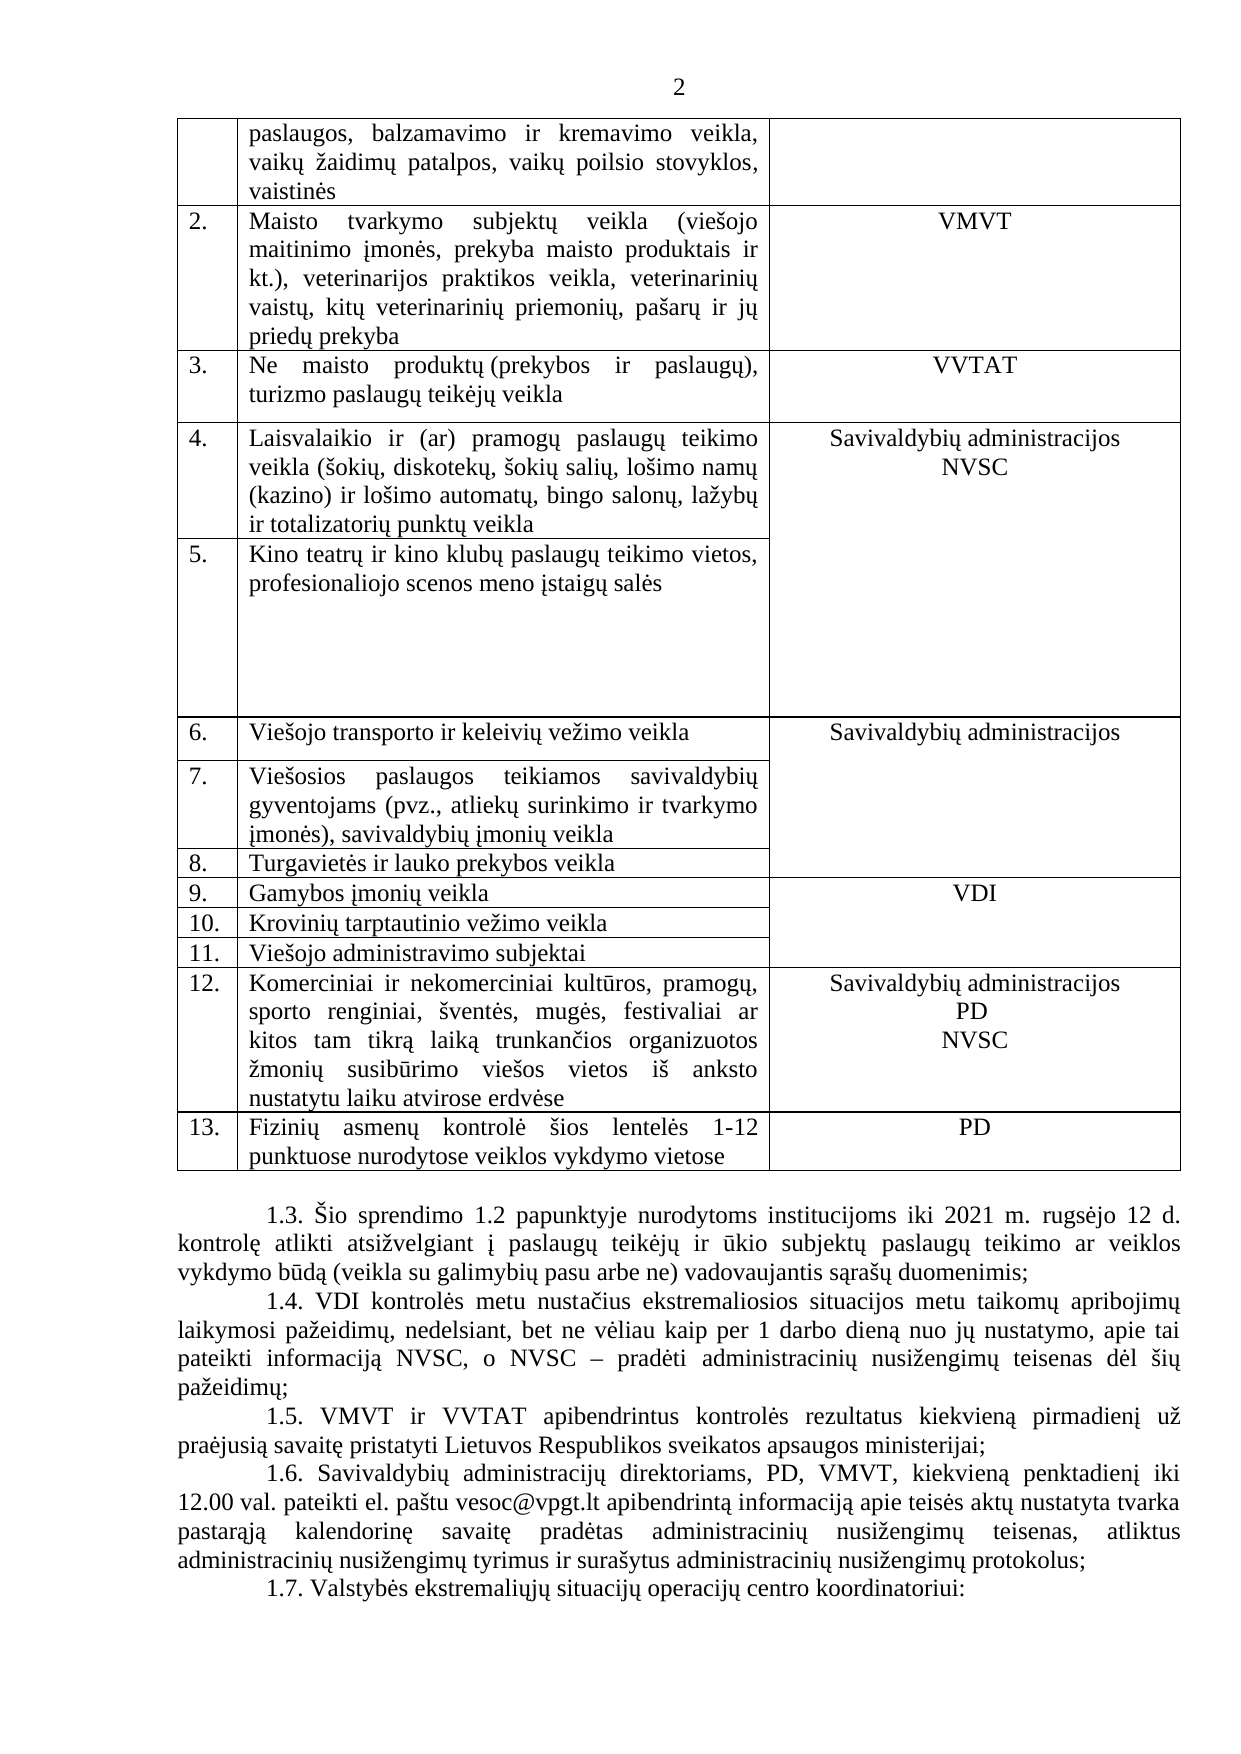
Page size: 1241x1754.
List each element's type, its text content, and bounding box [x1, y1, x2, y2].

table_cell 10. [178, 908, 237, 937]
table_cell Ne maisto produktų (prekybos ir paslaugų), turizmo paslaugų teikėjų veikla [238, 351, 769, 422]
table_cell Kino teatrų ir kino klubų paslaugų teikimo vietos, profesionaliojo scenos meno įstaigų salės [238, 539, 769, 716]
table_cell Viešojo administravimo subjektai [238, 938, 769, 967]
table_cell [178, 119, 237, 205]
table_cell Savivaldybių administracijos PD NVSC [770, 968, 1180, 1111]
table_cell VVTAT [770, 351, 1180, 422]
table_cell 3. [178, 351, 237, 422]
table_cell Savivaldybių administracijos NVSC [770, 423, 1180, 716]
table_cell Gamybos įmonių veikla [238, 878, 769, 907]
text 1.7. Valstybės ekstremaliųjų situacijų operacijų centro koordinatoriui: [177, 1573, 1181, 1602]
table_cell Turgavietės ir lauko prekybos veikla [238, 849, 769, 877]
text 1.5. VMVT ir VVTAT apibendrintus kontrolės rezultatus kiekvieną pirmadienį už praėjusią savaitę pristatyti Lietuvos Respublikos sveikatos apsaugos ministerijai; [177, 1401, 1181, 1458]
table_cell 12. [178, 968, 237, 1111]
table_cell Komerciniai ir nekomerciniai kultūros, pramogų, sporto renginiai, šventės, mugės, festivaliai ar kitos tam tikrą laiką trunkančios organizuotos žmonių susibūrimo viešos vietos iš anksto nustatytu laiku atvirose erdvėse [238, 968, 769, 1111]
table_cell 7. [178, 761, 237, 847]
table_cell Maisto tvarkymo subjektų veikla (viešojo maitinimo įmonės, prekyba maisto produktais ir kt.), veterinarijos praktikos veikla, veterinarinių vaistų, kitų veterinarinių priemonių, pašarų ir jų priedų prekyba [238, 206, 769, 349]
table_cell 11. [178, 938, 237, 967]
text 1.6. Savivaldybių administracijų direktoriams, PD, VMVT, kiekvieną penktadienį iki 12.00 val. pateikti el. paštu vesoc@vpgt.lt apibendrintą informaciją apie teisės aktų nustatyta tvarka pastarąją kalendorinę savaitę pradėtas administracinių nusižengimų teisenas, atliktus administracinių nusižengimų tyrimus ir surašytus administracinių nusižengimų protokolus; [177, 1458, 1181, 1573]
table_cell 9. [178, 878, 237, 907]
table_cell 4. [178, 423, 237, 538]
table_cell Krovinių tarptautinio vežimo veikla [238, 908, 769, 937]
text 1.4. VDI kontrolės metu nustačius ekstremaliosios situacijos metu taikomų apribojimų laikymosi pažeidimų, nedelsiant, bet ne vėliau kaip per 1 darbo dieną nuo jų nustatymo, apie tai pateikti informaciją NVSC, o NVSC – pradėti administracinių nusižengimų teisenas dėl šių pažeidimų; [177, 1286, 1181, 1401]
table_cell 13. [178, 1113, 237, 1170]
table_cell Laisvalaikio ir (ar) pramogų paslaugų teikimo veikla (šokių, diskotekų, šokių salių, lošimo namų (kazino) ir lošimo automatų, bingo salonų, lažybų ir totalizatorių punktų veikla [238, 423, 769, 538]
table_cell [770, 119, 1180, 205]
table_cell Viešosios paslaugos teikiamos savivaldybių gyventojams (pvz., atliekų surinkimo ir tvarkymo įmonės), savivaldybių įmonių veikla [238, 761, 769, 847]
table_cell 5. [178, 539, 237, 716]
table_cell VMVT [770, 206, 1180, 349]
text 1.3. Šio sprendimo 1.2 papunktyje nurodytoms institucijoms iki 2021 m. rugsėjo 12 d. kontrolę atlikti atsižvelgiant į paslaugų teikėjų ir ūkio subjektų paslaugų teikimo ar veiklos vykdymo būdą (veikla su galimybių pasu arbe ne) vadovaujantis sąrašų duomenimis; [177, 1200, 1181, 1286]
table_cell Viešojo transporto ir keleivių vežimo veikla [238, 718, 769, 760]
table_cell PD [770, 1113, 1180, 1170]
table_cell paslaugos, balzamavimo ir kremavimo veikla, vaikų žaidimų patalpos, vaikų poilsio stovyklos, vaistinės [238, 119, 769, 205]
table_cell Savivaldybių administracijos [770, 718, 1180, 877]
table_cell 2. [178, 206, 237, 349]
table_cell 6. [178, 718, 237, 760]
table_cell 8. [178, 849, 237, 877]
table_cell Fizinių asmenų kontrolė šios lentelės 1-12 punktuose nurodytose veiklos vykdymo vietose [238, 1113, 769, 1170]
table_cell VDI [770, 878, 1180, 967]
